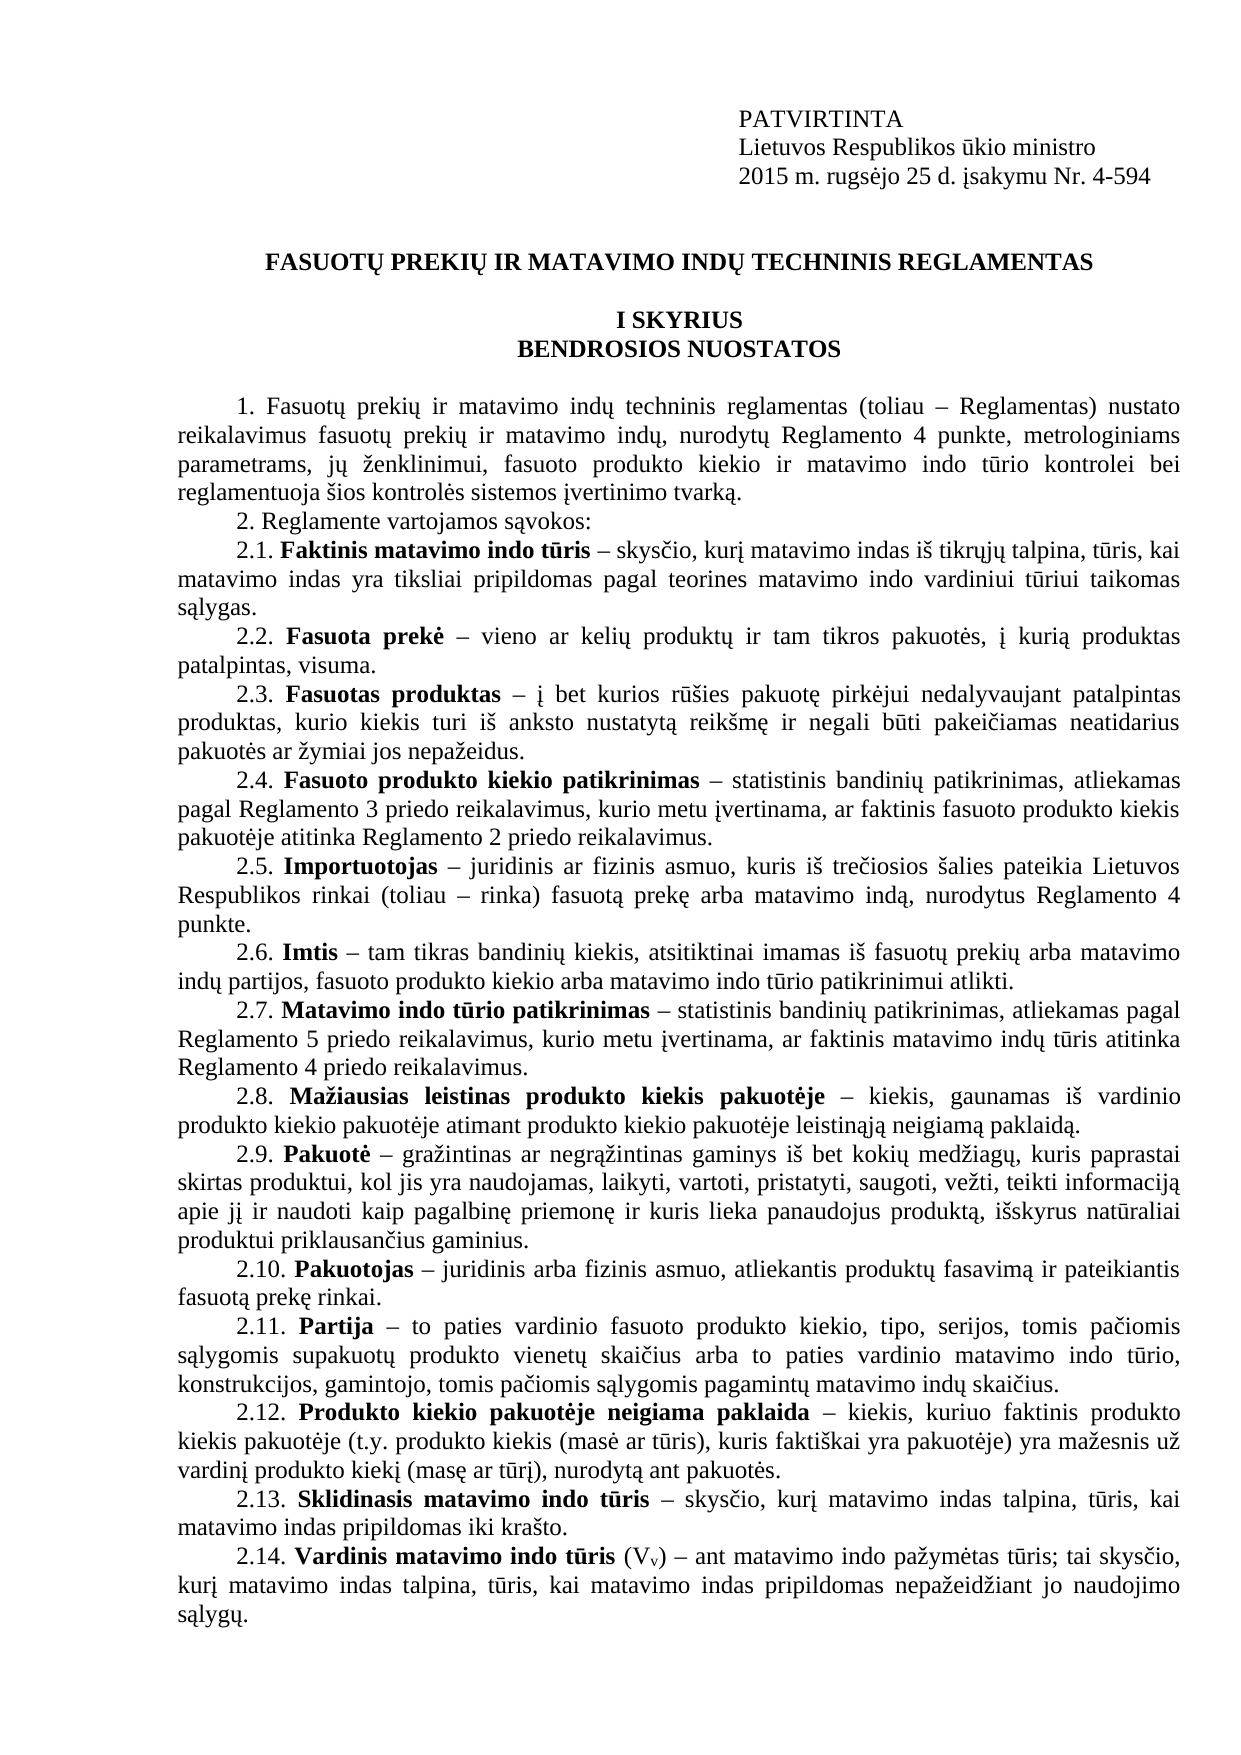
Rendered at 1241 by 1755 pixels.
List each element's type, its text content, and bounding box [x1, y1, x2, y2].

text 2.4. Fasuoto produkto kiekio patikrinimas – statistinis bandinių patikrinimas, atliekamas pagal Reglamento 3 priedo reikalavimus, kurio metu įvertinama, ar faktinis fasuoto produkto kiekis pakuotėje atitinka Reglamento 2 priedo reikalavimus. [177, 765, 1181, 851]
text 2.9. Pakuotė – gražintinas ar negrąžintinas gaminys iš bet kokių medžiagų, kuris paprastai skirtas produktui, kol jis yra naudojamas, laikyti, vartoti, pristatyti, saugoti, vežti, teikti informaciją apie jį ir naudoti kaip pagalbinę priemonę ir kuris lieka panaudojus produktą, išskyrus natūraliai produktui priklausančius gaminius. [177, 1139, 1181, 1254]
text 2.8. Mažiausias leistinas produkto kiekis pakuotėje – kiekis, gaunamas iš vardinio produkto kiekio pakuotėje atimant produkto kiekio pakuotėje leistinąją neigiamą paklaidą. [177, 1081, 1181, 1139]
text 2.12. Produkto kiekio pakuotėje neigiama paklaida – kiekis, kuriuo faktinis produkto kiekis pakuotėje (t.y. produkto kiekis (masė ar tūris), kuris faktiškai yra pakuotėje) yra mažesnis už vardinį produkto kiekį (masę ar tūrį), nurodytą ant pakuotės. [177, 1397, 1181, 1484]
text 2015 m. rugsėjo 25 d. įsakymu Nr. 4-594 [679, 161, 1181, 190]
text 2.13. Sklidinasis matavimo indo tūris – skysčio, kurį matavimo indas talpina, tūris, kai matavimo indas pripildomas iki krašto. [177, 1484, 1181, 1541]
text 2.1. Faktinis matavimo indo tūris – skysčio, kurį matavimo indas iš tikrųjų talpina, tūris, kai matavimo indas yra tiksliai pripildomas pagal teorines matavimo indo vardiniui tūriui taikomas sąlygas. [177, 535, 1181, 621]
text FASUOTŲ PREKIŲ IR MATAVIMO INDŲ TECHNINIS REGLAMENTAS [177, 247, 1181, 276]
text 2.2. Fasuota prekė – vieno ar kelių produktų ir tam tikros pakuotės, į kurią produktas patalpintas, visuma. [177, 621, 1181, 679]
text 2.3. Fasuotas produktas – į bet kurios rūšies pakuotę pirkėjui nedalyvaujant patalpintas produktas, kurio kiekis turi iš anksto nustatytą reikšmę ir negali būti pakeičiamas neatidarius pakuotės ar žymiai jos nepažeidus. [177, 679, 1181, 765]
text BENDROSIOS NUOSTATOS [177, 334, 1181, 362]
text 2.6. Imtis – tam tikras bandinių kiekis, atsitiktinai imamas iš fasuotų prekių arba matavimo indų partijos, fasuoto produkto kiekio arba matavimo indo tūrio patikrinimui atlikti. [177, 937, 1181, 995]
text 2.10. Pakuotojas – juridinis arba fizinis asmuo, atliekantis produktų fasavimą ir pateikiantis fasuotą prekę rinkai. [177, 1254, 1181, 1311]
text 2.14. Vardinis matavimo indo tūris (Vv) – ant matavimo indo pažymėtas tūris; tai skysčio, kurį matavimo indas talpina, tūris, kai matavimo indas pripildomas nepažeidžiant jo naudojimo sąlygų. [177, 1541, 1181, 1627]
text 2. Reglamente vartojamos sąvokos: [177, 506, 1181, 535]
text 2.11. Partija – to paties vardinio fasuoto produkto kiekio, tipo, serijos, tomis pačiomis sąlygomis supakuotų produkto vienetų skaičius arba to paties vardinio matavimo indo tūrio, konstrukcijos, gamintojo, tomis pačiomis sąlygomis pagamintų matavimo indų skaičius. [177, 1311, 1181, 1397]
text PATVIRTINTA [679, 104, 1181, 132]
text 2.7. Matavimo indo tūrio patikrinimas – statistinis bandinių patikrinimas, atliekamas pagal Reglamento 5 priedo reikalavimus, kurio metu įvertinama, ar faktinis matavimo indų tūris atitinka Reglamento 4 priedo reikalavimus. [177, 995, 1181, 1081]
text Lietuvos Respublikos ūkio ministro [679, 132, 1181, 161]
text I SKYRIUS [177, 305, 1181, 334]
text 1. Fasuotų prekių ir matavimo indų techninis reglamentas (toliau – Reglamentas) nustato reikalavimus fasuotų prekių ir matavimo indų, nurodytų Reglamento 4 punkte, metrologiniams parametrams, jų ženklinimui, fasuoto produkto kiekio ir matavimo indo tūrio kontrolei bei reglamentuoja šios kontrolės sistemos įvertinimo tvarką. [177, 391, 1181, 506]
text 2.5. Importuotojas – juridinis ar fizinis asmuo, kuris iš trečiosios šalies pateikia Lietuvos Respublikos rinkai (toliau – rinka) fasuotą prekę arba matavimo indą, nurodytus Reglamento 4 punkte. [177, 851, 1181, 937]
